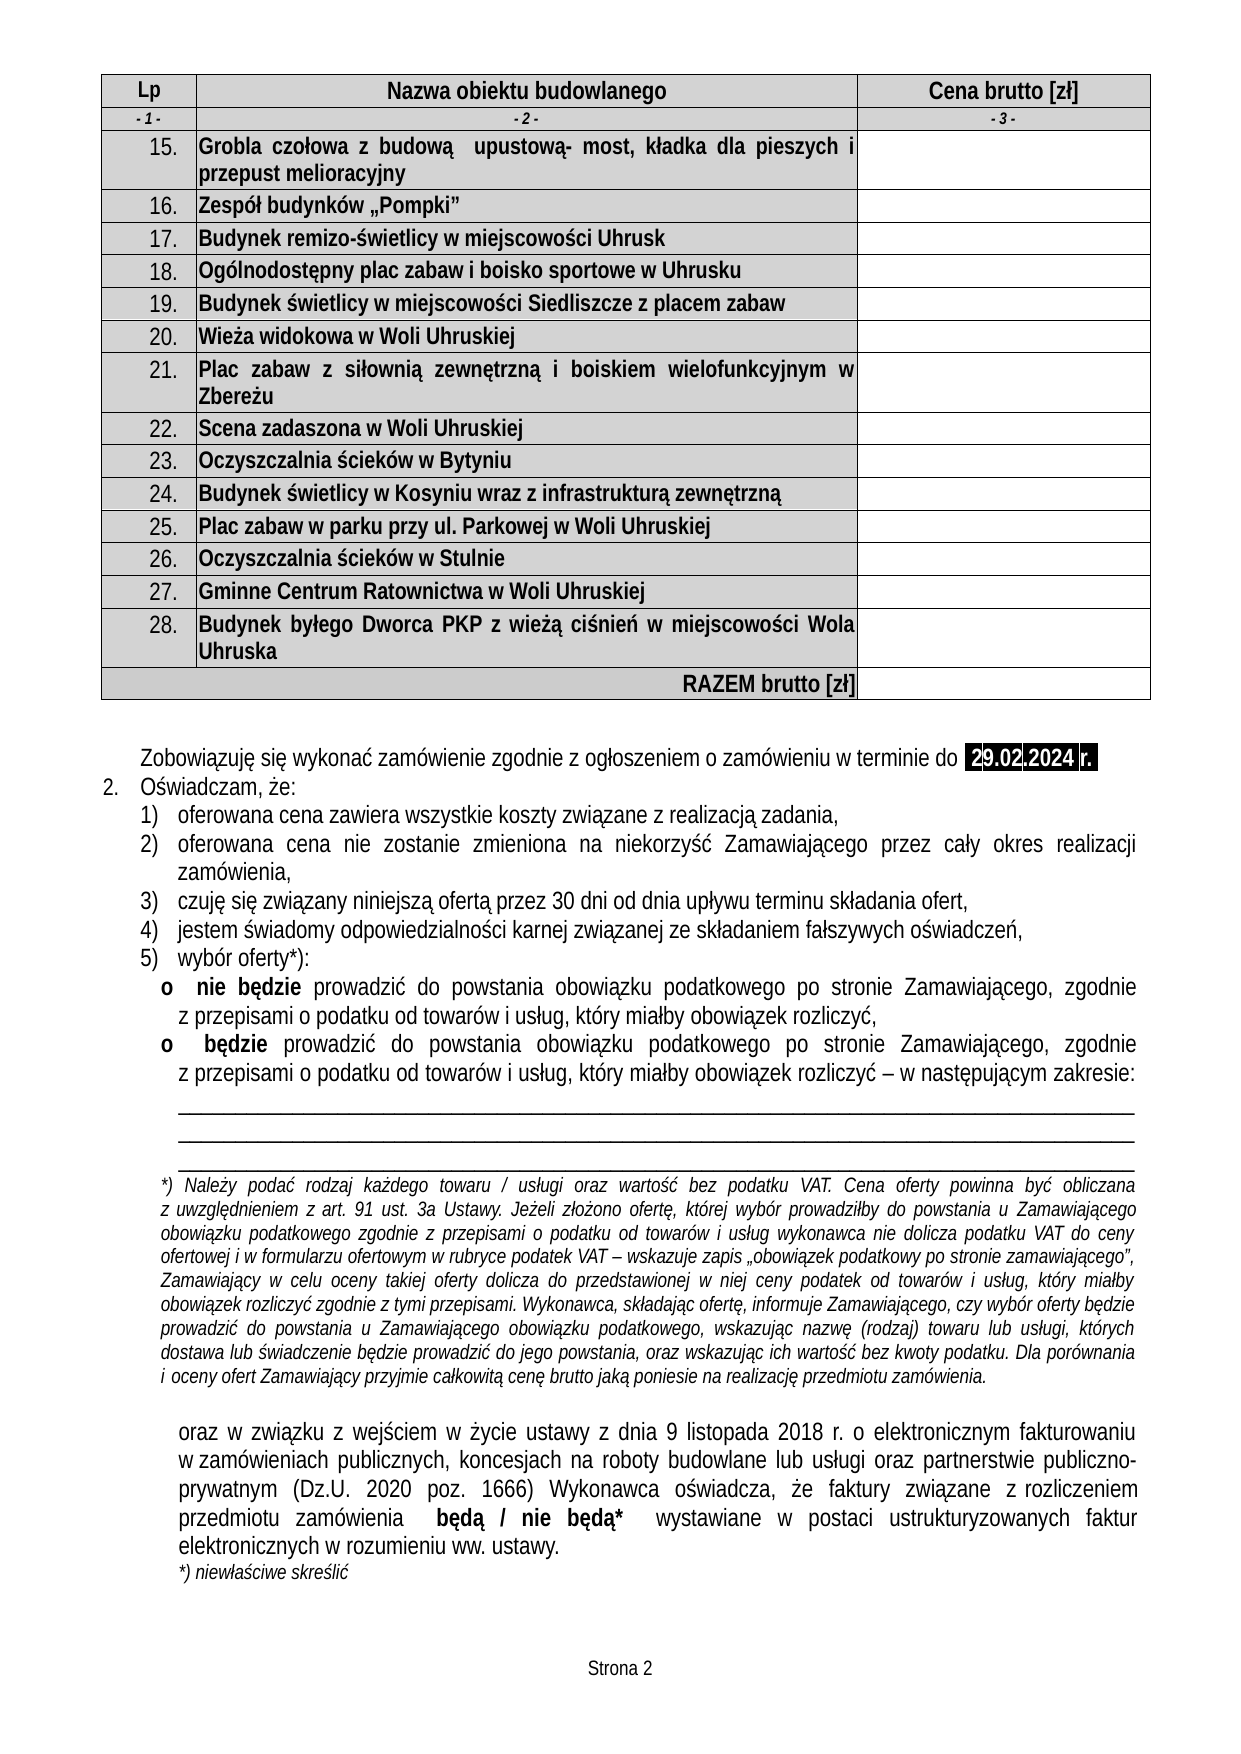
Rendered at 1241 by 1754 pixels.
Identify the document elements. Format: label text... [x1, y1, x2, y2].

table_cell [102, 445, 196, 477]
table_cell [858, 413, 1150, 444]
table_cell Budynek świetlicy w Kosyniu wraz z infrastrukturą zewnętrzną [197, 478, 857, 509]
table_cell Wieża widokowa w Woli Uhruskiej [197, 321, 857, 352]
table_cell [858, 478, 1150, 509]
table_cell Oczyszczalnia ścieków w Bytyniu [197, 445, 857, 477]
text *) niewłaściwe skreślić [178, 1560, 1138, 1584]
table_cell [102, 478, 196, 509]
table_cell [858, 511, 1150, 542]
table_cell Plac zabaw z siłownią zewnętrzną i boiskiem wielofunkcyjnym w Zbereżu [197, 353, 857, 411]
table_cell Budynek remizo-świetlicy w miejscowości Uhrusk [197, 223, 857, 254]
table_cell [858, 131, 1150, 189]
list jestem świadomy odpowiedzialności karnej związanej ze składaniem fałszywych oświadczeń, [140, 915, 1138, 943]
table_cell [102, 413, 196, 444]
list czuję się związany niniejszą ofertą przez 30 dni od dnia upływu terminu składania ofert, [140, 886, 1138, 915]
table_cell [858, 321, 1150, 352]
list oferowana cena zawiera wszystkie koszty związane z realizacją zadania, [140, 800, 1138, 829]
table_cell Zespół budynków „Pompki” [197, 190, 857, 221]
table_cell Scena zadaszona w Woli Uhruskiej [197, 413, 857, 444]
table_cell Ogólnodostępny plac zabaw i boisko sportowe w Uhrusku [197, 255, 857, 287]
table_cell [858, 255, 1150, 287]
table_cell RAZEM brutto [zł] [102, 668, 857, 699]
table_cell [102, 543, 196, 575]
table_cell [102, 255, 196, 287]
table_cell - 3 - [858, 108, 1150, 130]
text o nie będzie prowadzić do powstania obowiązku podatkowego po stronie Zamawiającego, zgodnie z przepisami o podatku od towarów i usług, który miałby obowiązek rozliczyć, [161, 972, 1138, 1029]
list Zobowiązuję się wykonać zamówienie zgodnie z ogłoszeniem o zamówieniu w terminie do 29.02.2024 r. [103, 743, 1138, 771]
table_cell Gminne Centrum Ratownictwa w Woli Uhruskiej [197, 576, 857, 608]
table_cell [102, 511, 196, 542]
table_cell [858, 288, 1150, 319]
table_cell - 1 - [102, 108, 196, 130]
table_cell [858, 668, 1150, 699]
text oraz w związku z wejściem w życie ustawy z dnia 9 listopada 2018 r. o elektronicznym fakturowaniu w zamówieniach publicznych, koncesjach na roboty budowlane lub usługi oraz partnerstwie publiczno-prywatnym (Dz.U. 2020 poz. 1666) Wykonawca oświadcza, że faktury związane z rozliczeniem przedmiotu zamówienia będą / nie będą* wystawiane w postaci ustrukturyzowanych faktur elektronicznych w rozumieniu ww. ustawy. [178, 1417, 1138, 1560]
table_cell [858, 543, 1150, 575]
table_cell [858, 609, 1150, 667]
text *) Należy podać rodzaj każdego towaru / usługi oraz wartość bez podatku VAT. Cena oferty powinna być obliczana z uwzględnieniem z art. 91 ust. 3a Ustawy. Jeżeli złożono ofertę, której wybór prowadziłby do powstania u Zamawiającego obowiązku podatkowego zgodnie z przepisami o podatku od towarów i usług wykonawca nie dolicza podatku VAT do ceny ofertowej i w formularzu ofertowym w rubryce podatek VAT – wskazuje zapis „obowiązek podatkowy po stronie zamawiającego”, Zamawiający w celu oceny takiej oferty dolicza do przedstawionej w niej ceny podatek od towarów i usług, który miałby obowiązek rozliczyć zgodnie z tymi przepisami. Wykonawca, składając ofertę, informuje Zamawiającego, czy wybór oferty będzie prowadzić do powstania u Zamawiającego obowiązku podatkowego, wskazując nazwę (rodzaj) towaru lub usługi, których dostawa lub świadczenie będzie prowadzić do jego powstania, oraz wskazując ich wartość bez kwoty podatku. Dla porównania i oceny ofert Zamawiający przyjmie całkowitą cenę brutto jaką poniesie na realizację przedmiotu zamówienia. [161, 1172, 1138, 1388]
table_cell Plac zabaw w parku przy ul. Parkowej w Woli Uhruskiej [197, 511, 857, 542]
table_cell [858, 353, 1150, 411]
table_cell [858, 223, 1150, 254]
table_cell - 2 - [197, 108, 857, 130]
table_cell [102, 131, 196, 189]
table_cell [102, 609, 196, 667]
list wybór oferty*): [140, 943, 1138, 972]
list oferowana cena nie zostanie zmieniona na niekorzyść Zamawiającego przez cały okres realizacji zamówienia, [140, 829, 1138, 886]
table_cell [102, 288, 196, 319]
table_cell Budynek świetlicy w miejscowości Siedliszcze z placem zabaw [197, 288, 857, 319]
table_cell [102, 223, 196, 254]
list Oświadczam, że: [103, 771, 1138, 800]
table_cell Oczyszczalnia ścieków w Stulnie [197, 543, 857, 575]
table_cell [858, 445, 1150, 477]
table_header Nazwa obiektu budowlanego [197, 75, 857, 106]
table_cell Budynek byłego Dworca PKP z wieżą ciśnień w miejscowości Wola Uhruska [197, 609, 857, 667]
table_header Cena brutto [zł] [858, 75, 1150, 106]
table_cell [858, 576, 1150, 608]
table_header Lp [102, 75, 196, 106]
table_cell [102, 190, 196, 221]
table_cell [102, 321, 196, 352]
table_cell [102, 576, 196, 608]
text o będzie prowadzić do powstania obowiązku podatkowego po stronie Zamawiającego, zgodnie z przepisami o podatku od towarów i usług, który miałby obowiązek rozliczyć – w następującym zakresie: ____________________________________________________________________________________________________________________________________________________________________________________________________________________________________________________________ [161, 1029, 1138, 1172]
table_cell [102, 353, 196, 411]
table_cell Grobla czołowa z budową upustową- most, kładka dla pieszych i przepust melioracyjny [197, 131, 857, 189]
table_cell [858, 190, 1150, 221]
